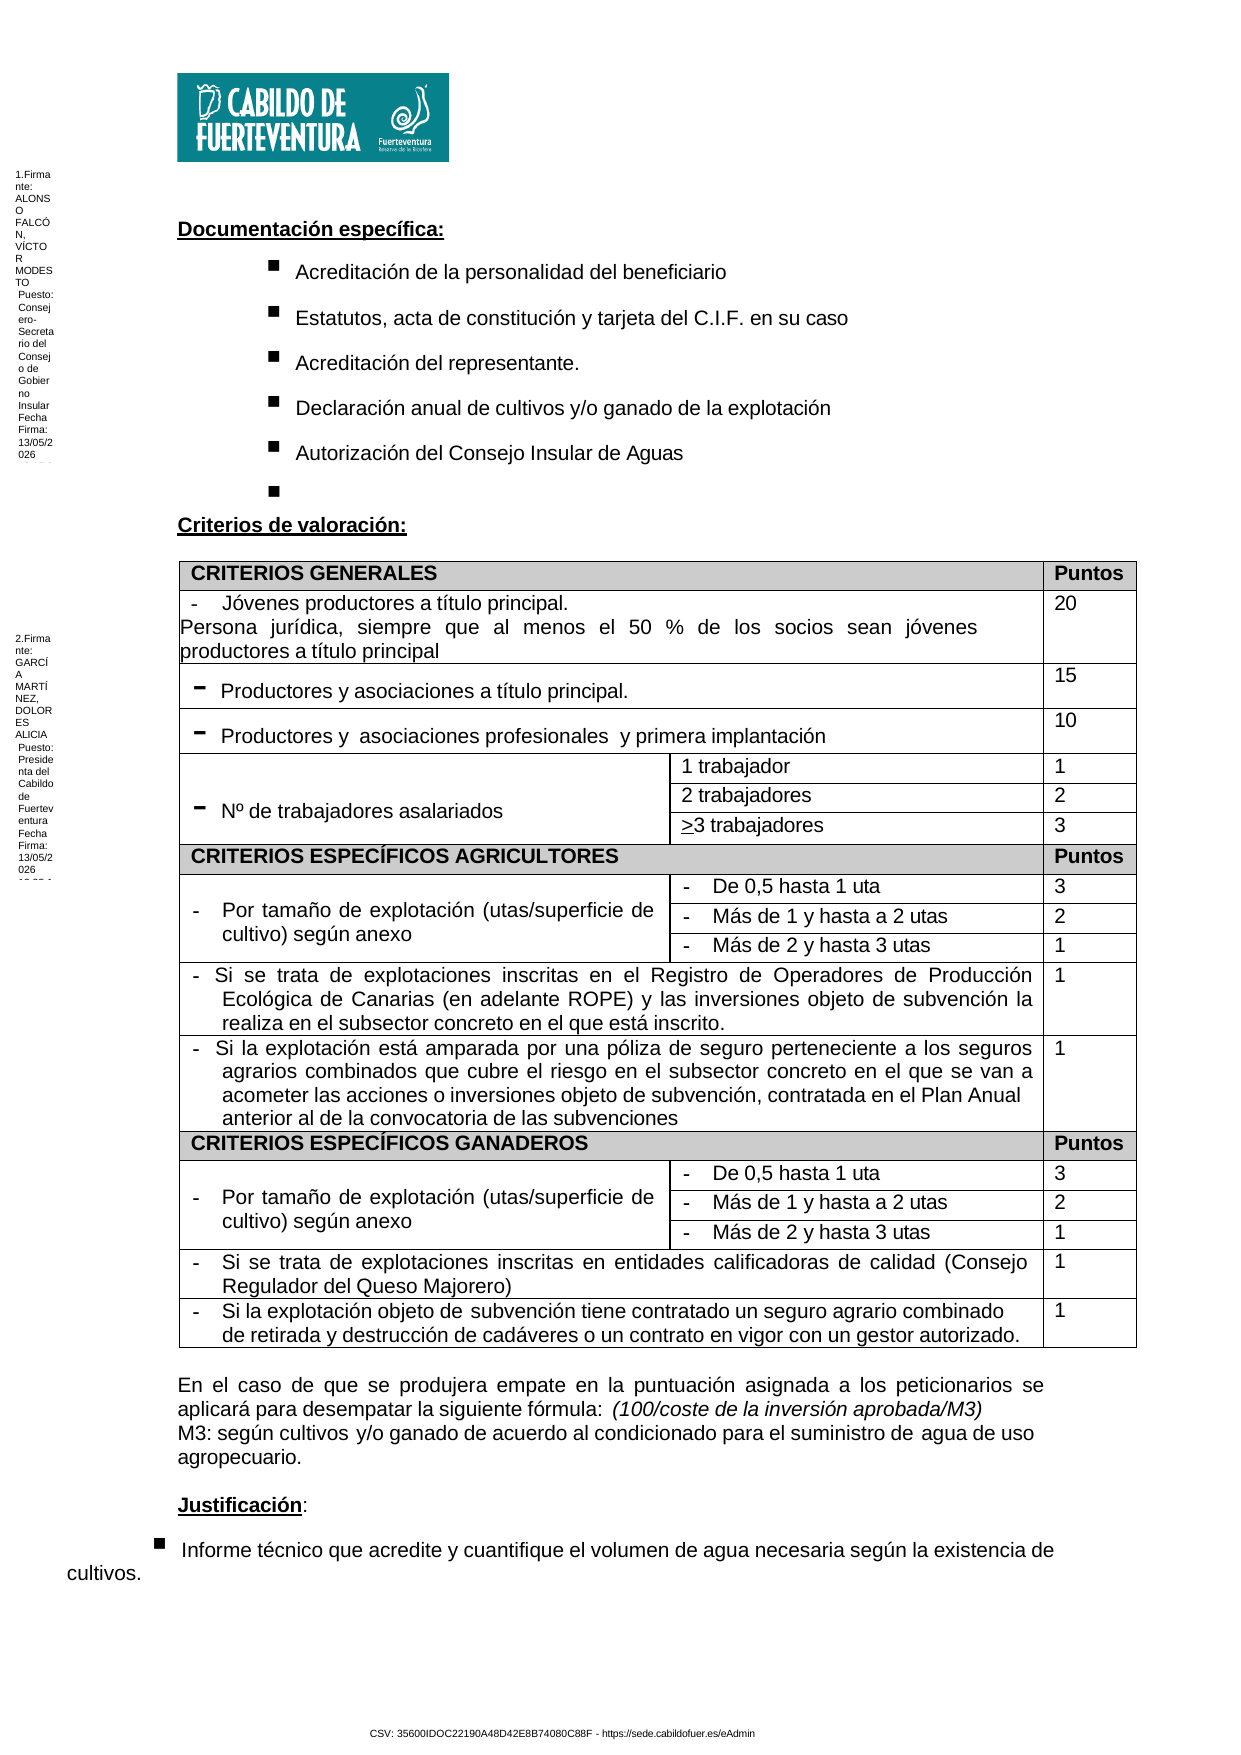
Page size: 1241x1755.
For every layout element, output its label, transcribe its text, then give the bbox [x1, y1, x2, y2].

list Informe técnico que acredite y cuantifique el volumen de agua necesaria según la existencia de cultivos. [67, 1524, 1064, 1585]
text Puesto: Consejero-Secretario del Consejo de Gobierno Insular Fecha Firma: 13/05/2026 13:15:09 [18, 289, 54, 463]
list Estatutos, acta de constitución y tarjeta del C.I.F. en su caso [266, 289, 1170, 334]
table_cell - Si la explotación objeto de subvención tiene contratado un seguro agrario combinado de retirada y destrucción de cadáveres o un contrato en vigor con un gestor autorizado. [180, 1299, 1043, 1347]
table_cell Puntos [1044, 1132, 1136, 1160]
table_cell - Más de 2 y hasta 3 utas [671, 1221, 1043, 1249]
text 2.Firmante: GARCÍA MARTÍNEZ, DOLORES ALICIA [15, 633, 54, 741]
table_cell 2 [1044, 904, 1136, 933]
table_cell 2 [1044, 1191, 1136, 1219]
subtitle Justificación: [177, 1493, 1170, 1517]
table_cell 3 [1044, 1161, 1136, 1190]
table_cell - Más de 1 y hasta a 2 utas [671, 904, 1043, 933]
text 1.Firmante: ALONSO FALCÓN, VÍCTOR MODESTO [15, 169, 54, 288]
table_cell 3 [1044, 813, 1136, 844]
table_cell - Si se trata de explotaciones inscritas en el Registro de Operadores de Producción Ecológica de Canarias (en adelante ROPE) y las inversiones objeto de subvención la realiza en el subsector concreto en el que está inscrito. [180, 963, 1043, 1035]
table_header Puntos [1044, 562, 1136, 590]
table_cell 1 trabajador [671, 754, 1043, 783]
text ▪ [266, 470, 1170, 515]
table_cell - Más de 1 y hasta a 2 utas [671, 1191, 1043, 1219]
list Acreditación de la personalidad del beneficiario [266, 241, 1170, 289]
table_cell - De 0,5 hasta 1 uta [671, 875, 1043, 903]
subtitle Documentación específica: [177, 217, 1170, 241]
table_cell 1 [1044, 1221, 1136, 1249]
table_header CRITERIOS GENERALES [180, 562, 1043, 590]
table_cell Jóvenes productores a título principal. Persona jurídica, siempre que al menos el 50 % de los socios sean jóvenes productores a título principal [180, 591, 1043, 663]
table_cell 1 [1044, 1250, 1136, 1298]
table_cell 1 [1044, 754, 1136, 783]
table_cell >3 trabajadores [671, 813, 1043, 844]
table_cell 10 [1044, 709, 1136, 753]
table_cell 1 [1044, 963, 1136, 1035]
text M3: según cultivos y/o ganado de acuerdo al condicionado para el suministro de agua de uso agropecuario. [177, 1421, 1064, 1469]
table_cell CRITERIOS ESPECÍFICOS GANADEROS [180, 1132, 1043, 1160]
list Acreditación del representante. [266, 334, 1170, 379]
table_cell - Si la explotación está amparada por una póliza de seguro perteneciente a los seguros agrarios combinados que cubre el riesgo en el subsector concreto en el que se van a acometer las acciones o inversiones objeto de subvención, contratada en el Plan Anual anterior al de la convocatoria de las subvenciones [180, 1036, 1043, 1131]
table_cell 2 [1044, 784, 1136, 812]
table_cell - Productores y asociaciones a título principal. [180, 664, 1043, 708]
table_cell 15 [1044, 664, 1136, 708]
table_cell 20 [1044, 591, 1136, 663]
subtitle Criterios de valoración: [177, 515, 1170, 536]
table_cell - Más de 2 y hasta 3 utas [671, 934, 1043, 962]
list Declaración anual de cultivos y/o ganado de la explotación [266, 379, 1170, 425]
text En el caso de que se produjera empate en la puntuación asignada a los peticionarios se aplicará para desempatar la siguiente fórmula: (100/coste de la inversión aprobada/M3) [177, 1373, 1064, 1421]
table_cell - De 0,5 hasta 1 uta [671, 1161, 1043, 1190]
table_cell 3 [1044, 875, 1136, 903]
table_cell CRITERIOS ESPECÍFICOS AGRICULTORES [180, 845, 1043, 874]
table_cell - Productores y asociaciones profesionales y primera implantación [180, 709, 1043, 753]
text Puesto: Presidenta del Cabildo de Fuerteventura Fecha Firma: 13/05/2026 13:35:15 [18, 741, 54, 879]
table_cell 1 [1044, 1036, 1136, 1131]
table_cell 2 trabajadores [671, 784, 1043, 812]
table_cell - Si se trata de explotaciones inscritas en entidades calificadoras de calidad (Consejo Regulador del Queso Majorero) [180, 1250, 1043, 1298]
subtitle [13, 631, 54, 879]
table_cell Puntos [1044, 845, 1136, 874]
table_cell 1 [1044, 1299, 1136, 1347]
subtitle [13, 167, 54, 463]
table_cell - Por tamaño de explotación (utas/superficie de cultivo) según anexo [180, 1161, 669, 1249]
table_cell 1 [1044, 934, 1136, 962]
table_cell - Por tamaño de explotación (utas/superficie de cultivo) según anexo [180, 875, 669, 962]
list Autorización del Consejo Insular de Aguas [266, 425, 1170, 470]
table_cell - Nº de trabajadores asalariados [180, 754, 669, 844]
